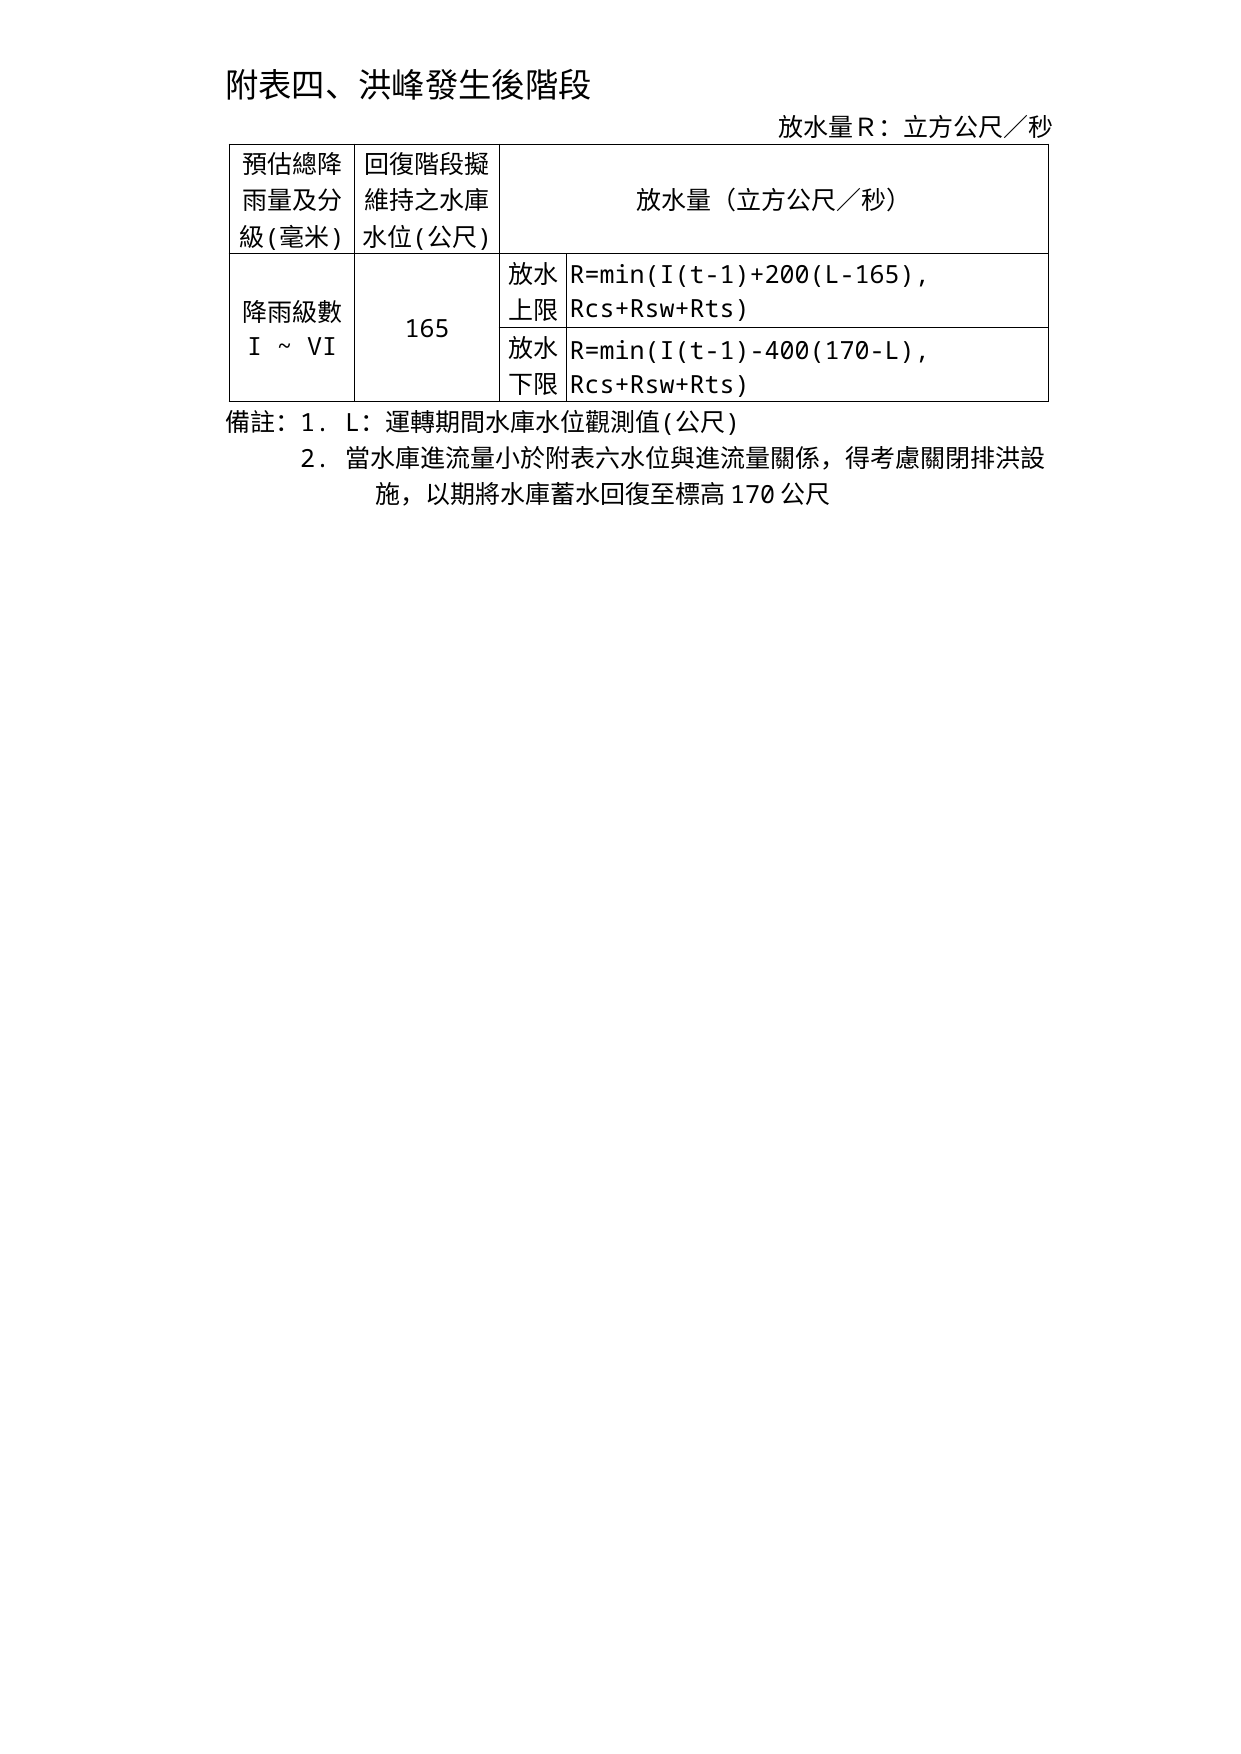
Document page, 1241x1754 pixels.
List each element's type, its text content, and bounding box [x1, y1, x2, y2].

text 附表四、洪峰發生後階段 [225, 59, 1053, 107]
table_cell R=min(I(t-1)-400(170-L), Rcs+Rsw+Rts) [567, 328, 1048, 401]
table_cell 放水下限 [500, 328, 566, 401]
table_cell 放水上限 [500, 254, 566, 327]
table_header 回復階段擬維持之水庫水位(公尺) [355, 145, 499, 253]
table_cell R=min(I(t-1)+200(L-165), Rcs+Rsw+Rts) [567, 254, 1048, 327]
table_cell 165 [355, 254, 499, 401]
table_cell 降雨級數 I ~ VI [230, 254, 354, 401]
table_header 預估總降雨量及分級(毫米) [230, 145, 354, 253]
table_header 放水量（立方公尺／秒） [500, 145, 1048, 253]
text 放水量Ｒ：立方公尺／秒 [225, 107, 1053, 143]
text 2. 當水庫進流量小於附表六水位與進流量關係，得考慮關閉排洪設施，以期將水庫蓄水回復至標高170公尺 [300, 438, 1053, 511]
text 備註：1. L：運轉期間水庫水位觀測值(公尺) [225, 402, 1053, 438]
